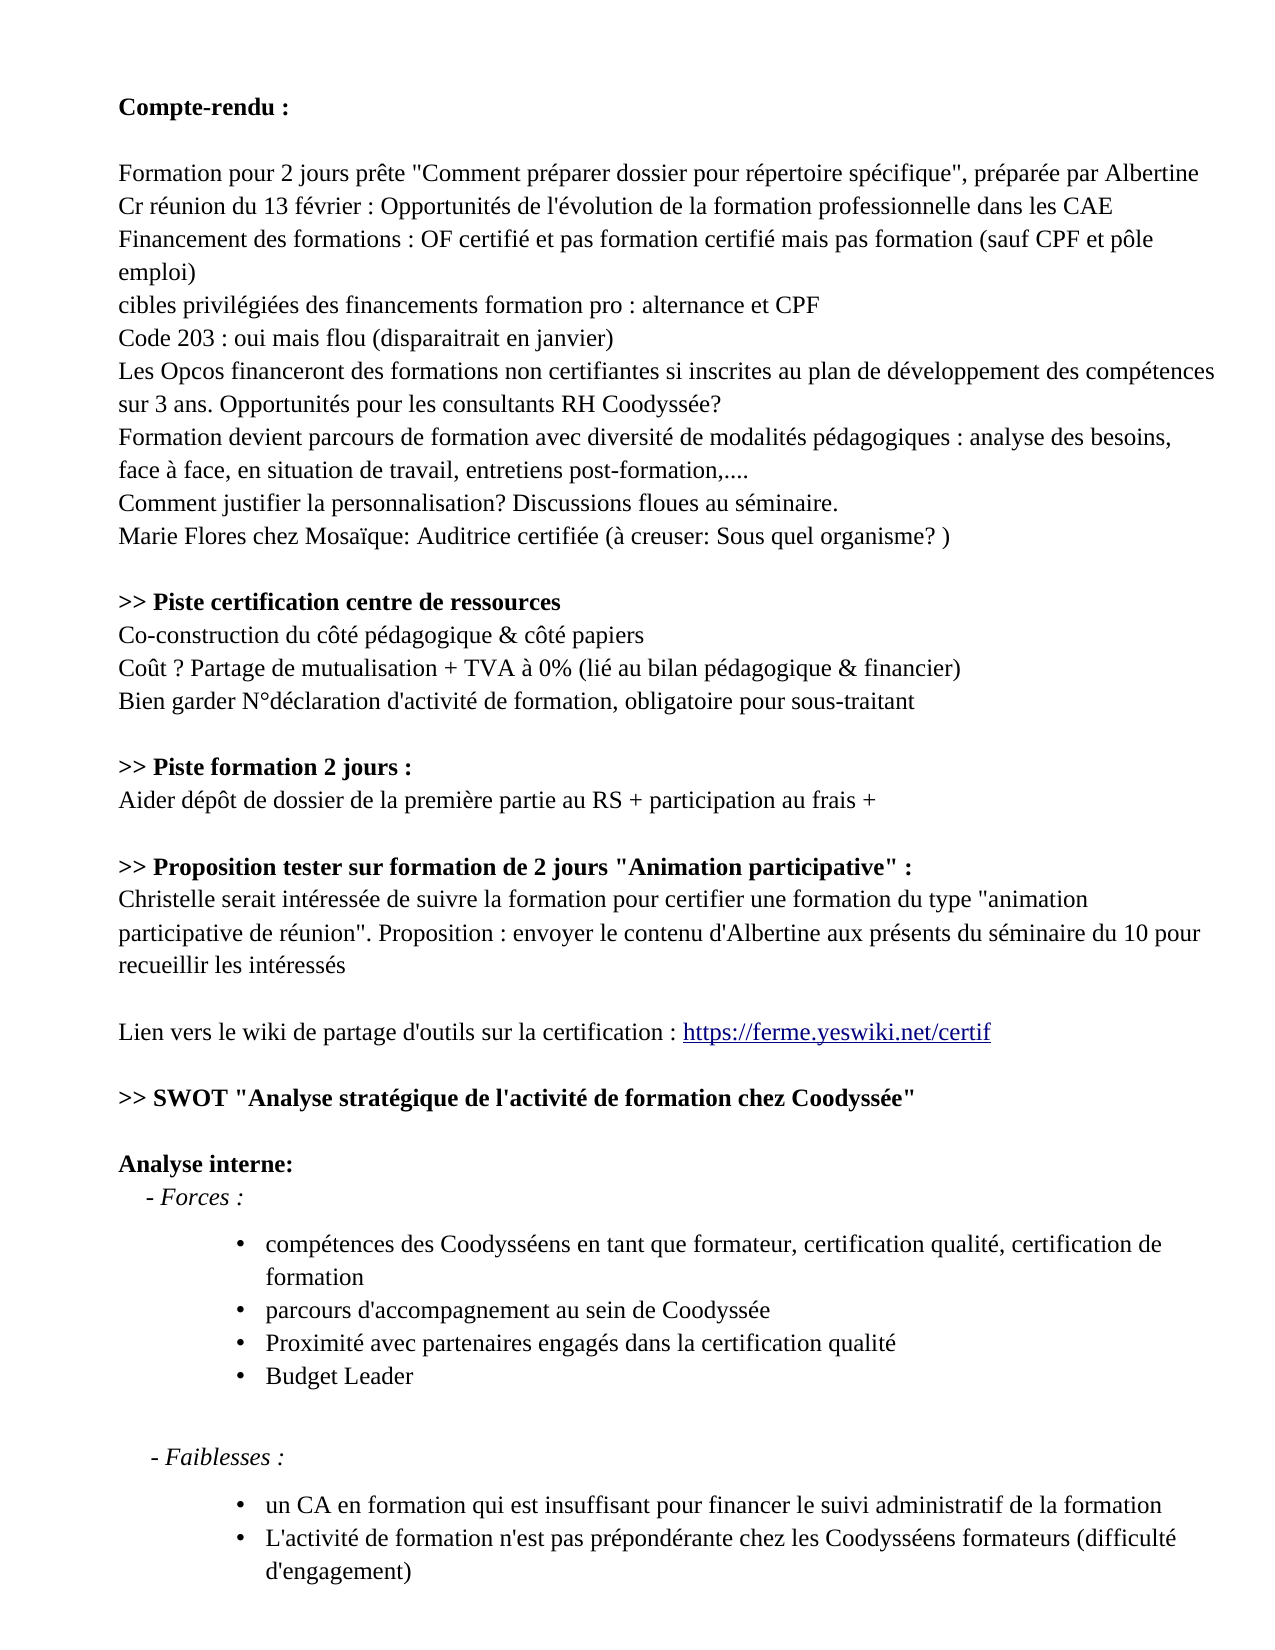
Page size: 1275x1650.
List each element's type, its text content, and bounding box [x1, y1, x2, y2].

list un CA en formation qui est insuffisant pour financer le suivi administratif de la formation [236, 1490, 1216, 1518]
list parcours d'accompagnement au sein de Coodyssée [236, 1295, 1216, 1324]
list L'activité de formation n'est pas prépondérante chez les Coodysséens formateurs (difficulté d'engagement) [236, 1523, 1216, 1584]
text - Faiblesses : [118, 1409, 1216, 1471]
list compétences des Coodysséens en tant que formateur, certification qualité, certification de formation [236, 1229, 1216, 1291]
list Budget Leader [236, 1361, 1216, 1390]
text Compte-rendu : Formation pour 2 jours prête "Comment préparer dossier pour répertoire spécifique", préparée par Albertine Cr réunion du 13 février : Opportunités de l'évolution de la formation professionnelle dans les CAE Financement des formations : OF certifié et pas formation certifié mais pas formation (sauf CPF et pôle emploi) cibles privilégiées des financements formation pro : alternance et CPF Code 203 : oui mais flou (disparaitrait en janvier) Les Opcos financeront des formations non certifiantes si inscrites au plan de développement des compétences sur 3 ans. Opportunités pour les consultants RH Coodyssée? Formation devient parcours de formation avec diversité de modalités pédagogiques : analyse des besoins, face à face, en situation de travail, entretiens post-formation,.... Comment justifier la personnalisation? Discussions floues au séminaire. Marie Flores chez Mosaïque: Auditrice certifiée (à creuser: Sous quel organisme? ) >> Piste certification centre de ressources Co-construction du côté pédagogique & côté papiers Coût ? Partage de mutualisation + TVA à 0% (lié au bilan pédagogique & financier) Bien garder N°déclaration d'activité de formation, obligatoire pour sous-traitant >> Piste formation 2 jours : Aider dépôt de dossier de la première partie au RS + participation au frais + >> Proposition tester sur formation de 2 jours "Animation participative" : Christelle serait intéressée de suivre la formation pour certifier une formation du type "animation participative de réunion". Proposition : envoyer le contenu d'Albertine aux présents du séminaire du 10 pour recueillir les intéressés Lien vers le wiki de partage d'outils sur la certification : https://ferme.yeswiki.net/certif >> SWOT "Analyse stratégique de l'activité de formation chez Coodyssée" Analyse interne: - Forces : [118, 59, 1216, 1211]
list Proximité avec partenaires engagés dans la certification qualité [236, 1328, 1216, 1357]
